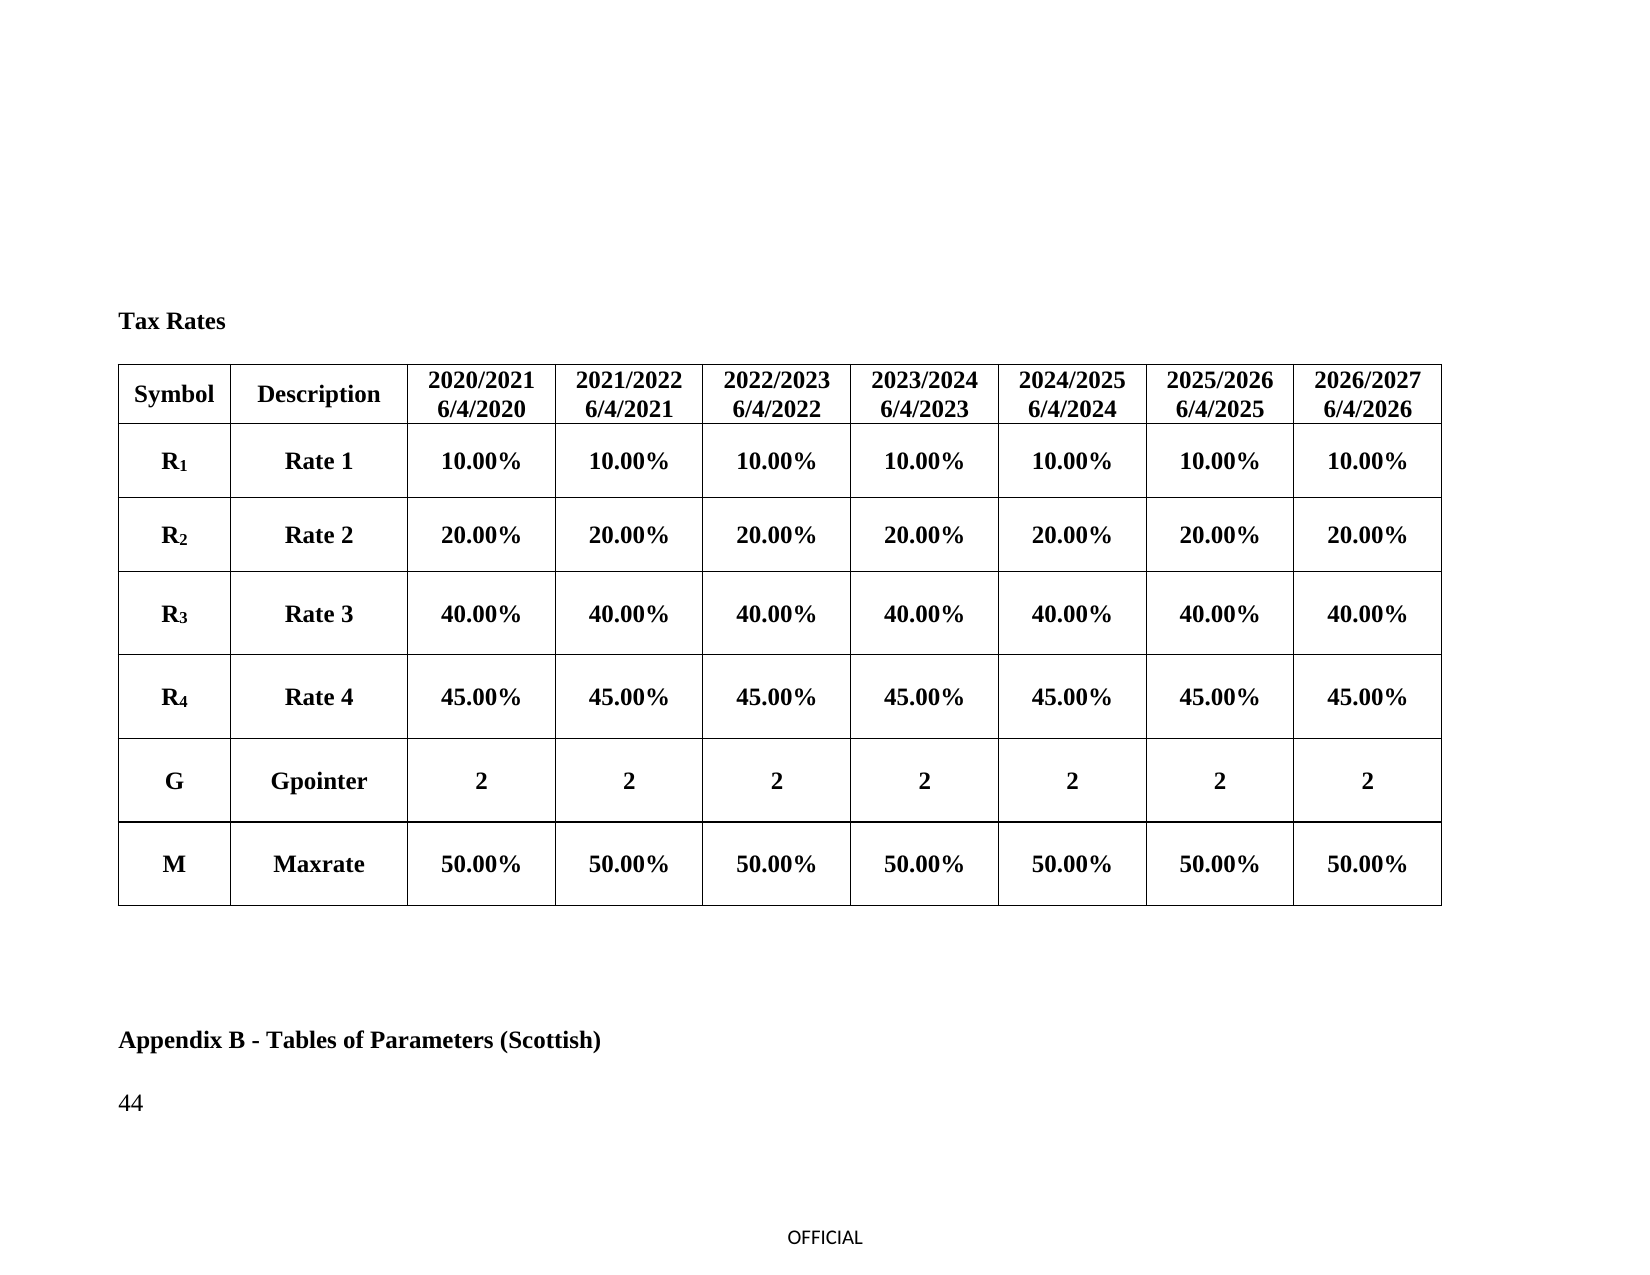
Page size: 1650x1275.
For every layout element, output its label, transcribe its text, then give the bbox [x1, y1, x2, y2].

table_cell 2 [556, 739, 702, 821]
table_cell M [119, 823, 230, 905]
table_cell 10.00% [556, 424, 702, 497]
table_header 2021/2022 6/4/2021 [556, 365, 702, 422]
table_cell 40.00% [851, 572, 998, 654]
table_header 2022/2023 6/4/2022 [703, 365, 850, 422]
table_cell 40.00% [703, 572, 850, 654]
table_cell 10.00% [703, 424, 850, 497]
table_cell 40.00% [408, 572, 555, 654]
table_cell 2 [703, 739, 850, 821]
table_header 2023/2024 6/4/2023 [851, 365, 998, 422]
table_cell 40.00% [556, 572, 702, 654]
table_cell G [119, 739, 230, 821]
table_cell R2 [119, 498, 230, 571]
table_cell 20.00% [1294, 498, 1441, 571]
table_cell 45.00% [703, 655, 850, 738]
table_header Symbol [119, 365, 230, 422]
table_cell 40.00% [1294, 572, 1441, 654]
table_header Description [231, 365, 407, 422]
table_cell 20.00% [1147, 498, 1293, 571]
table_cell 20.00% [703, 498, 850, 571]
table_cell 45.00% [556, 655, 702, 738]
table_cell 10.00% [1147, 424, 1293, 497]
table_cell 40.00% [999, 572, 1146, 654]
table_cell 20.00% [408, 498, 555, 571]
table_header 2024/2025 6/4/2024 [999, 365, 1146, 422]
table_cell 50.00% [851, 823, 998, 905]
table_cell 20.00% [999, 498, 1146, 571]
table_cell Rate 4 [231, 655, 407, 738]
table_cell 2 [999, 739, 1146, 821]
table_cell 2 [1147, 739, 1293, 821]
table_cell 10.00% [851, 424, 998, 497]
table_cell 40.00% [1147, 572, 1293, 654]
table_cell 10.00% [1294, 424, 1441, 497]
table_cell Rate 3 [231, 572, 407, 654]
table_cell R4 [119, 655, 230, 738]
table_cell 50.00% [1294, 823, 1441, 905]
table_cell 20.00% [851, 498, 998, 571]
table_header 2025/2026 6/4/2025 [1147, 365, 1293, 422]
table_header 2026/2027 6/4/2026 [1294, 365, 1441, 422]
table_cell 20.00% [556, 498, 702, 571]
table_cell 45.00% [999, 655, 1146, 738]
table_cell Maxrate [231, 823, 407, 905]
table_cell 45.00% [851, 655, 998, 738]
table_cell 45.00% [408, 655, 555, 738]
table_cell 50.00% [1147, 823, 1293, 905]
table_cell 10.00% [999, 424, 1146, 497]
table_cell 45.00% [1294, 655, 1441, 738]
table_cell 50.00% [703, 823, 850, 905]
table_cell R3 [119, 572, 230, 654]
table_cell 10.00% [408, 424, 555, 497]
table_cell 50.00% [999, 823, 1146, 905]
table_cell 2 [408, 739, 555, 821]
table_cell Rate 2 [231, 498, 407, 571]
table_cell 2 [851, 739, 998, 821]
subtitle Tax Rates [118, 306, 1500, 335]
subtitle Appendix B - Tables of Parameters (Scottish) [118, 1025, 1500, 1054]
table_cell Rate 1 [231, 424, 407, 497]
table_cell 50.00% [408, 823, 555, 905]
table_cell R1 [119, 424, 230, 497]
table_cell Gpointer [231, 739, 407, 821]
table_header 2020/2021 6/4/2020 [408, 365, 555, 422]
table_cell 2 [1294, 739, 1441, 821]
table_cell 50.00% [556, 823, 702, 905]
table_cell 45.00% [1147, 655, 1293, 738]
